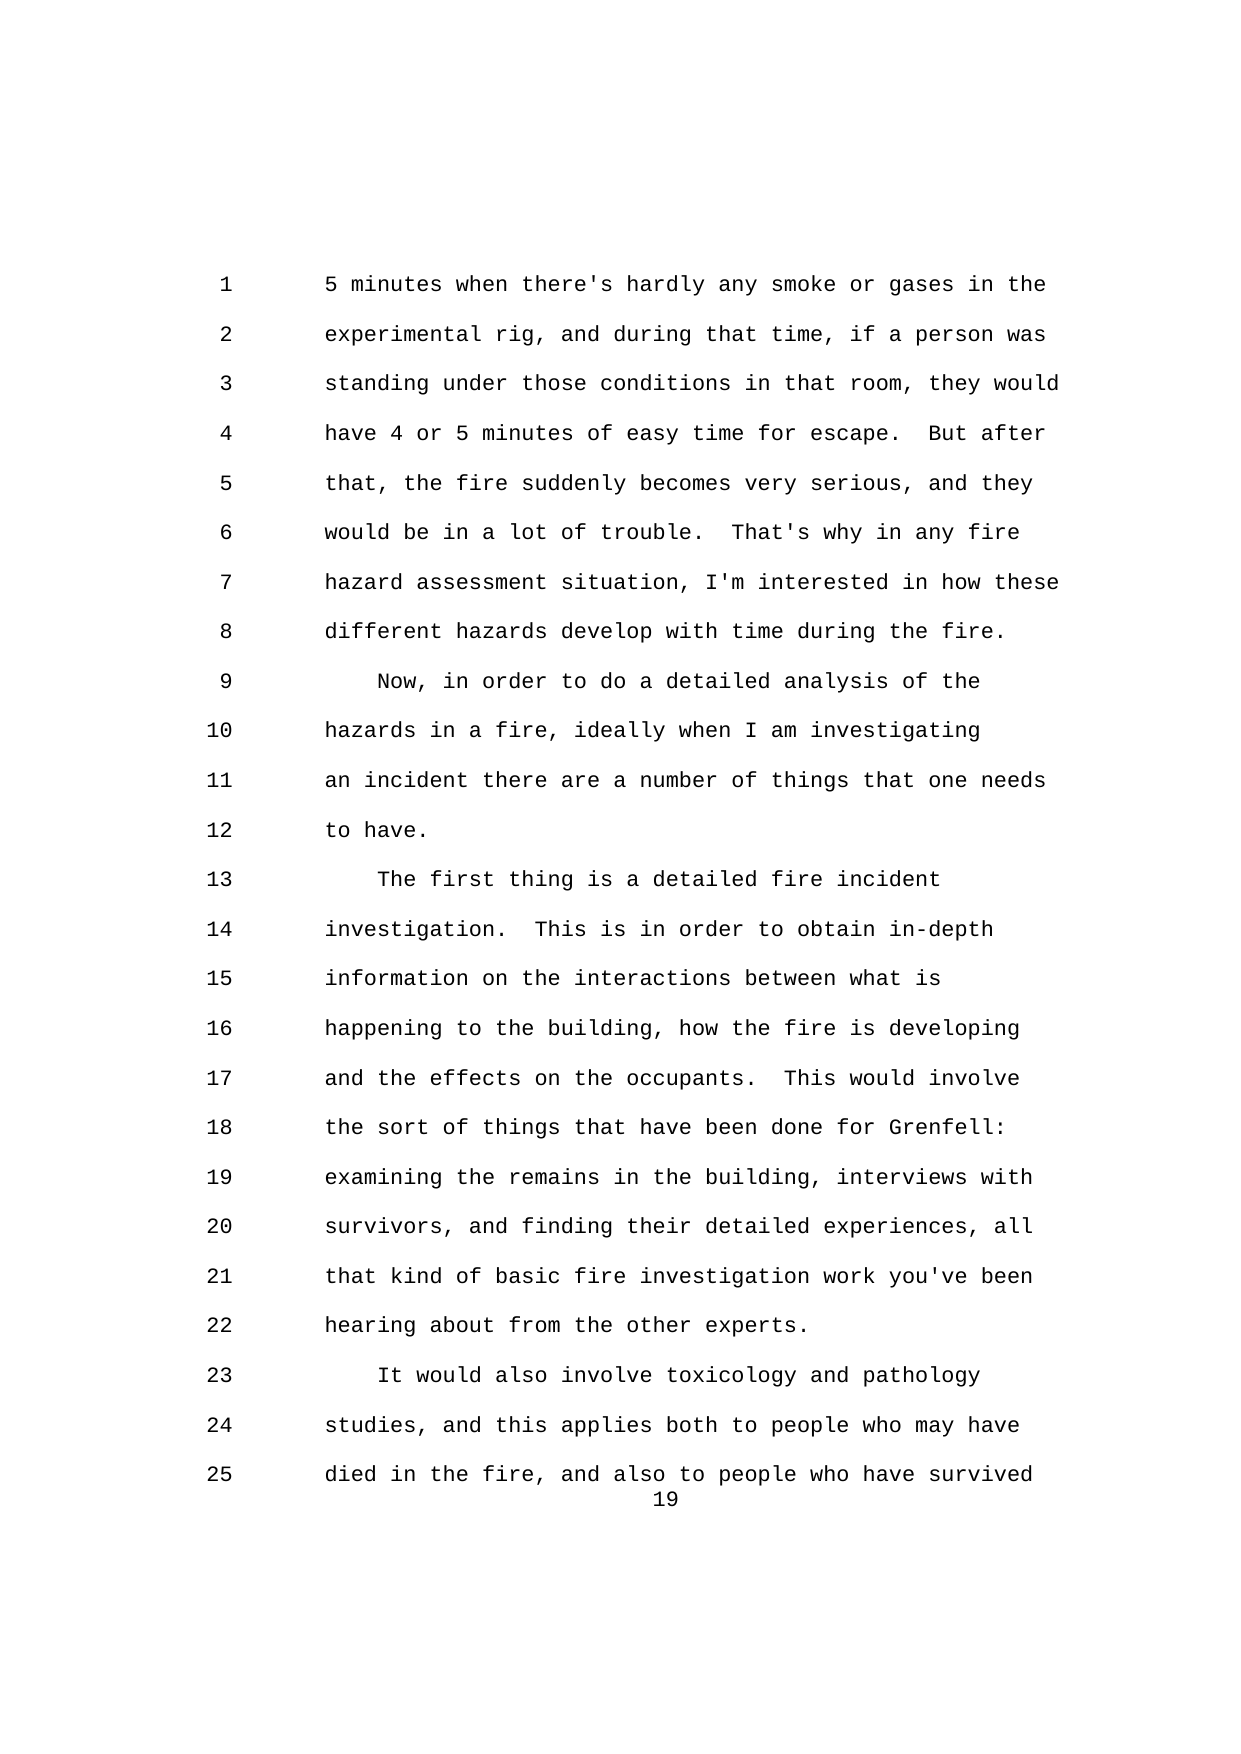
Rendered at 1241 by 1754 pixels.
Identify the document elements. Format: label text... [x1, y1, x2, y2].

text 2 experimental rig, and during that time, if a person was [75, 323, 1165, 348]
text 20 survivors, and finding their detailed experiences, all [75, 1215, 1165, 1240]
text 4 have 4 or 5 minutes of easy time for escape. But after [75, 422, 1165, 447]
text 10 hazards in a fire, ideally when I am investigating [75, 719, 1165, 744]
text 13 The first thing is a detailed fire incident [75, 868, 1165, 893]
text 1 5 minutes when there's hardly any smoke or gases in the [75, 273, 1165, 298]
text 5 that, the fire suddenly becomes very serious, and they [75, 472, 1165, 496]
text 19 [75, 1488, 1165, 1513]
text 15 information on the interactions between what is [75, 967, 1165, 992]
text 3 standing under those conditions in that room, they would [75, 372, 1165, 397]
text 12 to have. [75, 819, 1165, 843]
text 11 an incident there are a number of things that one needs [75, 769, 1165, 794]
text 23 It would also involve toxicology and pathology [75, 1364, 1165, 1389]
text 19 examining the remains in the building, interviews with [75, 1166, 1165, 1191]
text 9 Now, in order to do a detailed analysis of the [75, 670, 1165, 695]
text 16 happening to the building, how the fire is developing [75, 1017, 1165, 1042]
text 7 hazard assessment situation, I'm interested in how these [75, 571, 1165, 596]
text 8 different hazards develop with time during the fire. [75, 620, 1165, 645]
text 18 the sort of things that have been done for Grenfell: [75, 1116, 1165, 1141]
text 17 and the effects on the occupants. This would involve [75, 1067, 1165, 1091]
text 21 that kind of basic fire investigation work you've been [75, 1265, 1165, 1290]
text 6 would be in a lot of trouble. That's why in any fire [75, 521, 1165, 546]
text 22 hearing about from the other experts. [75, 1314, 1165, 1339]
text 14 investigation. This is in order to obtain in-depth [75, 918, 1165, 943]
text 24 studies, and this applies both to people who may have [75, 1414, 1165, 1438]
text 25 died in the fire, and also to people who have survived [75, 1463, 1165, 1488]
